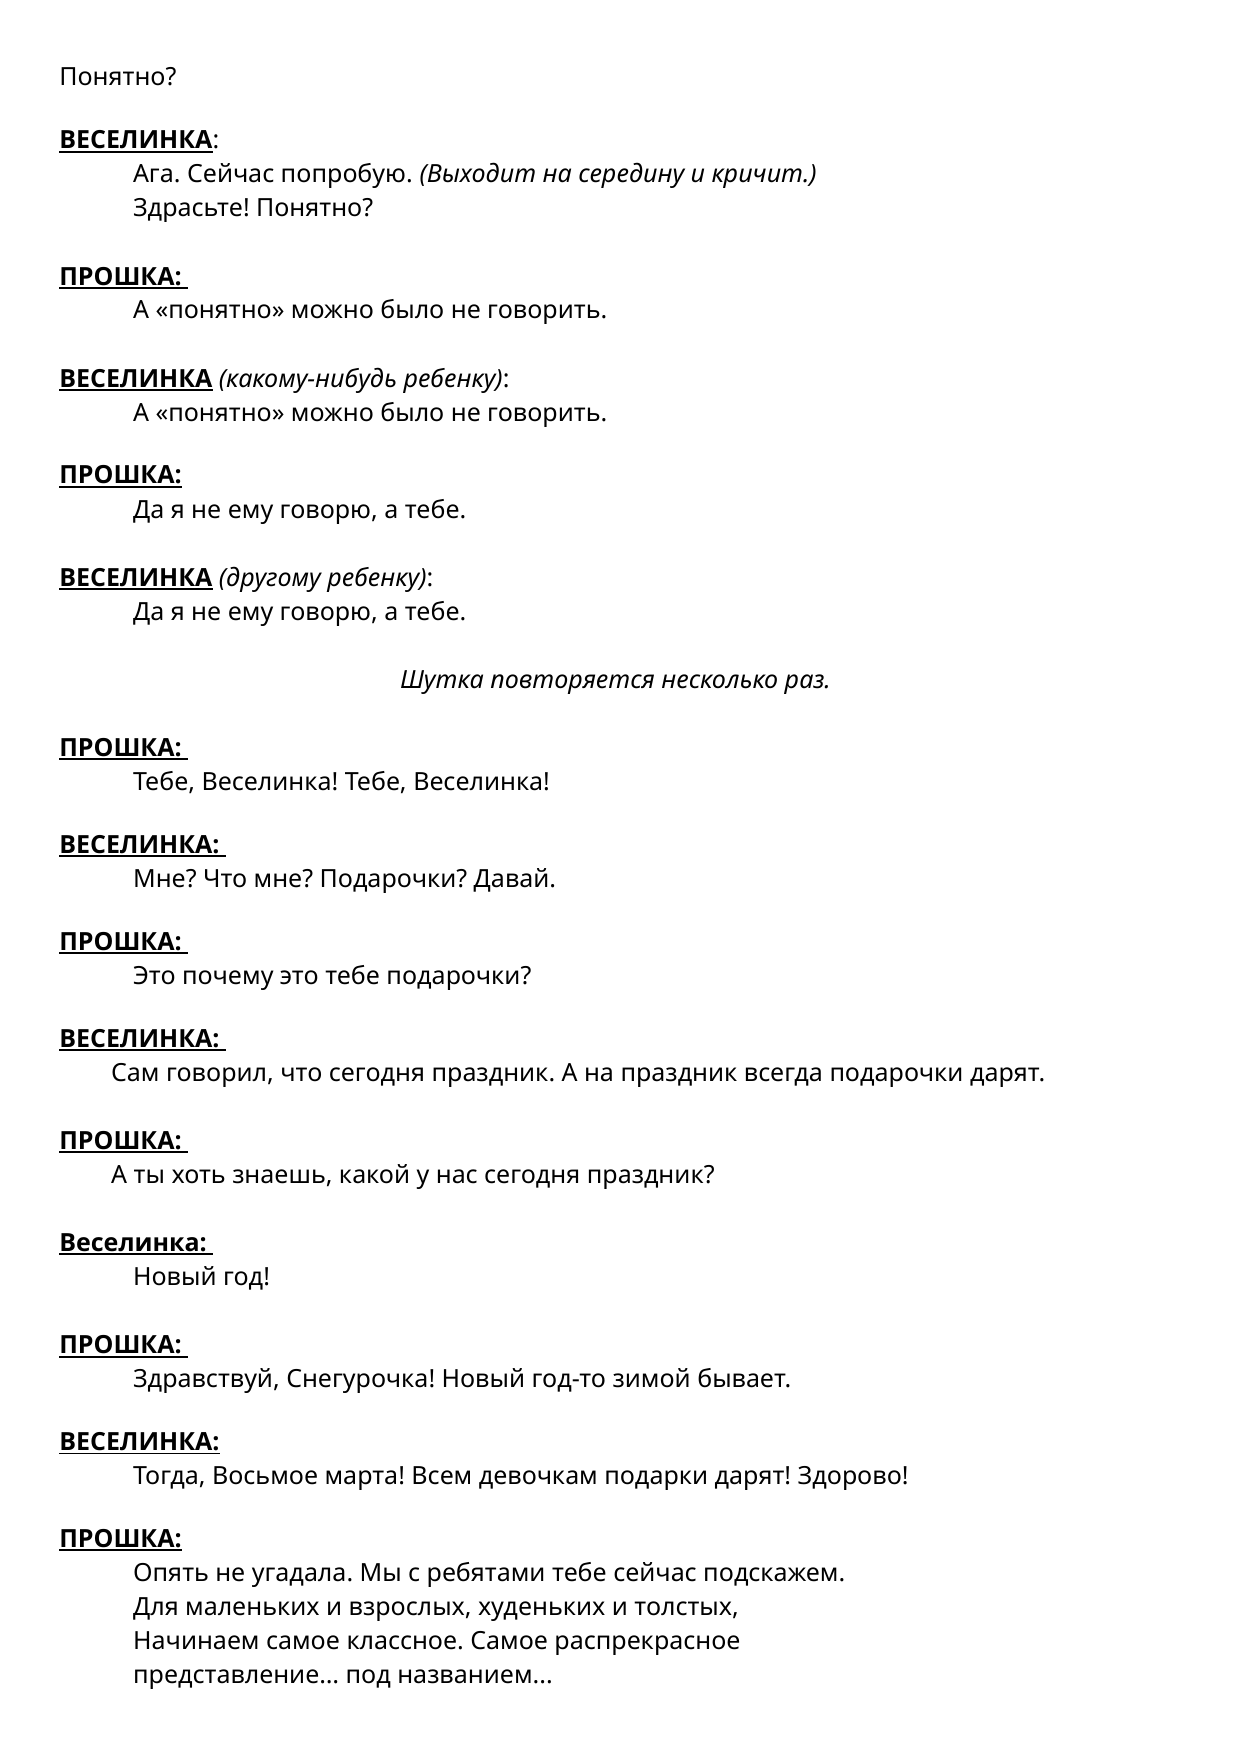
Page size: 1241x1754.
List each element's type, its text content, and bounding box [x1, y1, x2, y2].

text А «понятно» можно было не говорить. [133, 394, 1181, 428]
text ВЕСЕЛИНКА: Сам говорил, что сегодня праздник. А на праздник всегда подарочки дарят. [59, 1020, 1181, 1088]
text ПРОШКА: [59, 1327, 1181, 1361]
text ПРОШКА: [59, 457, 1181, 491]
text Тебе, Веселинка! Тебе, Веселинка! [133, 764, 1181, 798]
text Ага. Сейчас попробую. (Выходит на середину и кричит.) [133, 156, 1181, 190]
text Тогда, Восьмое марта! Всем девочкам подарки дарят! Здорово! [133, 1458, 1181, 1492]
text Веселинка: [59, 1191, 1181, 1259]
text ПРОШКА: [59, 730, 1181, 764]
text А ты хоть знаешь, какой у нас сегодня праздник? [59, 1157, 1181, 1191]
text Новый год! [133, 1259, 1181, 1293]
text ПРОШКА: [59, 1521, 1181, 1555]
text ПРОШКА: [59, 1088, 1181, 1157]
text ВЕСЕЛИНКА: [59, 827, 1181, 861]
text ПРОШКА: [59, 923, 1181, 957]
text Да я не ему говорю, а тебе. [133, 593, 1181, 627]
text Опять не угадала. Мы с ребятами тебе сейчас подскажем. Для маленьких и взрослых, худеньких и толстых, Начинаем самое классное. Самое распрекрасное [133, 1555, 1181, 1657]
text ВЕСЕЛИНКА (другому ребенку): [59, 559, 1181, 593]
text ВЕСЕЛИНКА: [59, 1424, 1181, 1458]
text А «понятно» можно было не говорить. [133, 292, 1181, 326]
text ПРОШКА: [59, 258, 1181, 292]
text ВЕСЕЛИНКА: [59, 122, 1181, 156]
text ВЕСЕЛИНКА (какому-нибудь ребенку): [59, 360, 1181, 394]
text Понятно? [59, 59, 1181, 93]
text Да я не ему говорю, а тебе. [133, 491, 1181, 525]
text Здравствуй, Снегурочка! Новый год-то зимой бывает. [133, 1361, 1181, 1395]
text Это почему это тебе подарочки? [133, 957, 1181, 992]
text Шутка повторяется несколько раз. [59, 662, 1181, 730]
text Мне? Что мне? Подарочки? Давай. [133, 861, 1181, 895]
text Здрасьте! Понятно? [133, 190, 1181, 224]
text представление… под названием... [133, 1657, 1181, 1691]
